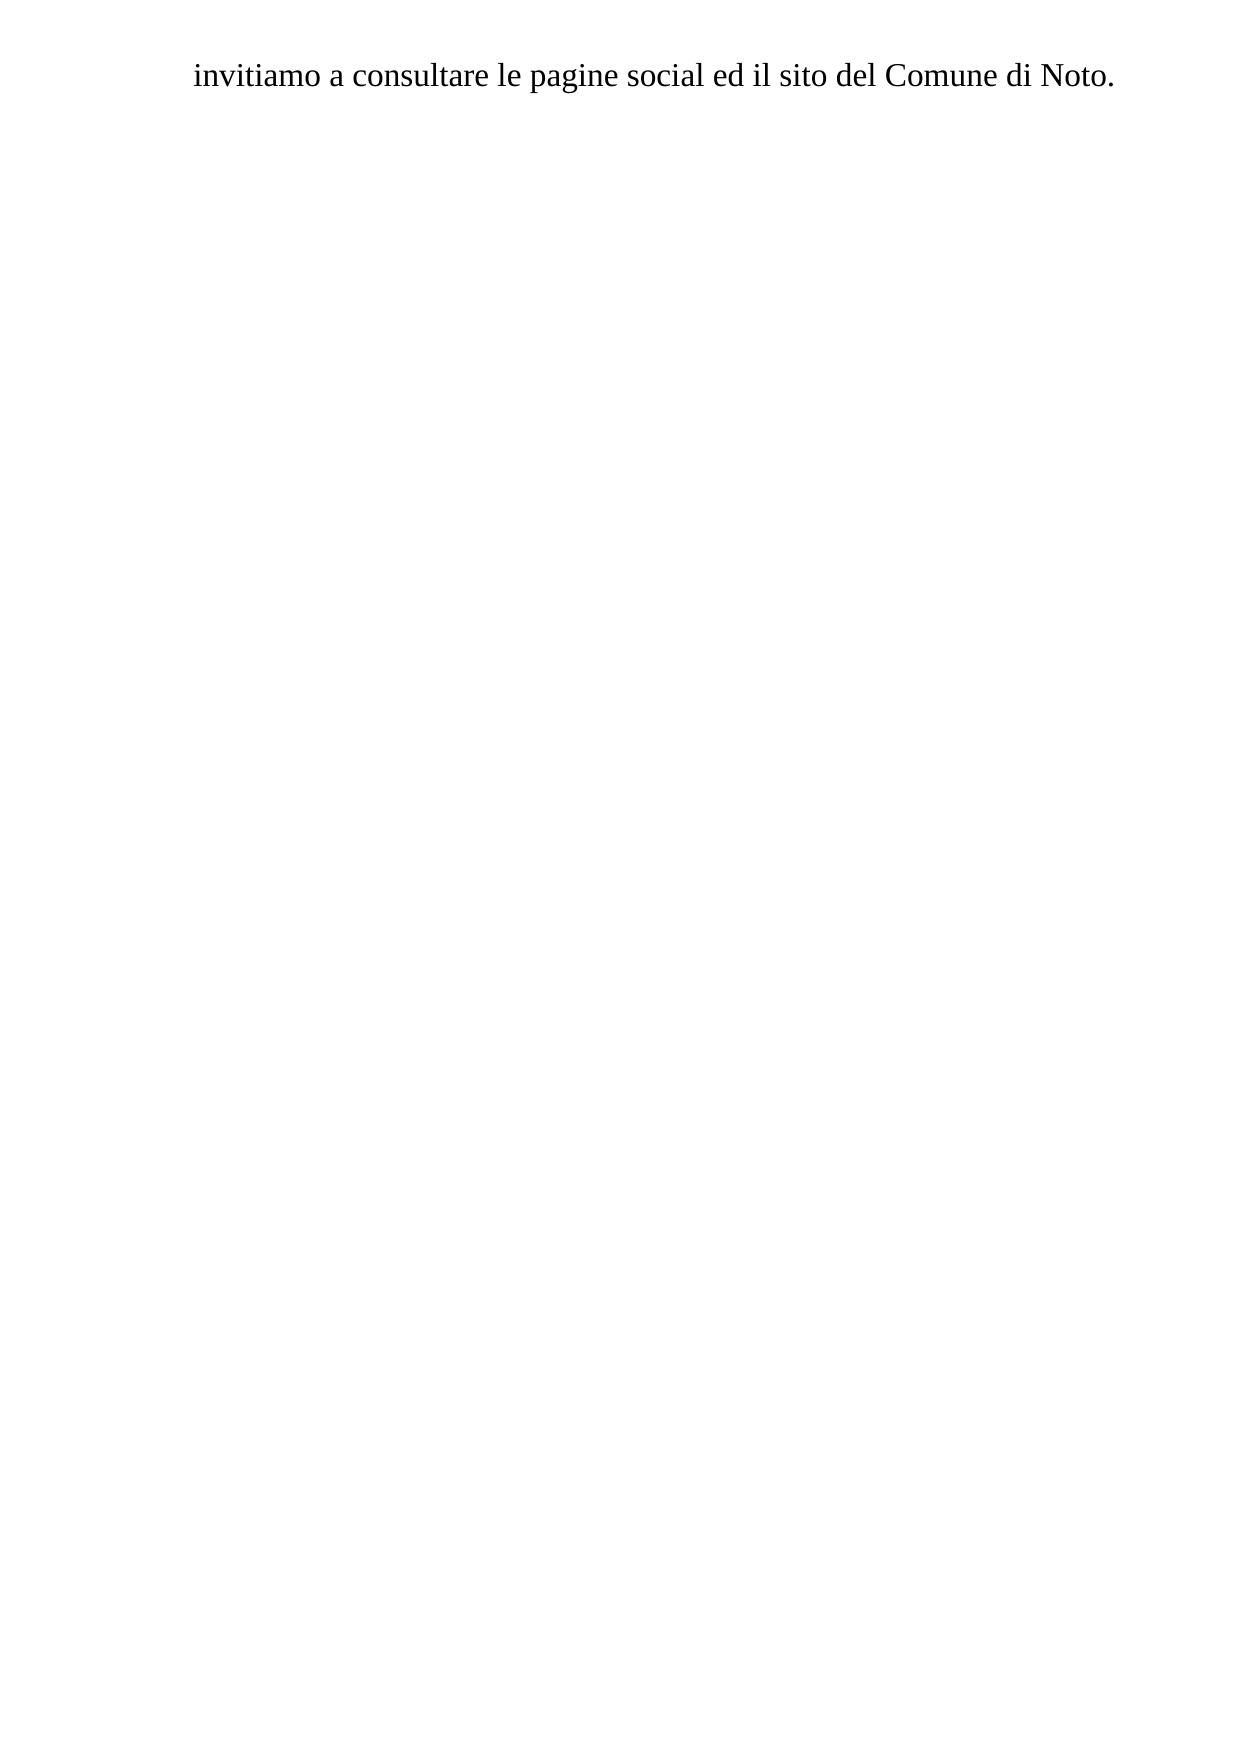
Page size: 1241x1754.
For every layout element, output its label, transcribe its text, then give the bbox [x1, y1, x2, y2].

list invitiamo a consultare le pagine social ed il sito del Comune di Noto. [156, 56, 1122, 94]
